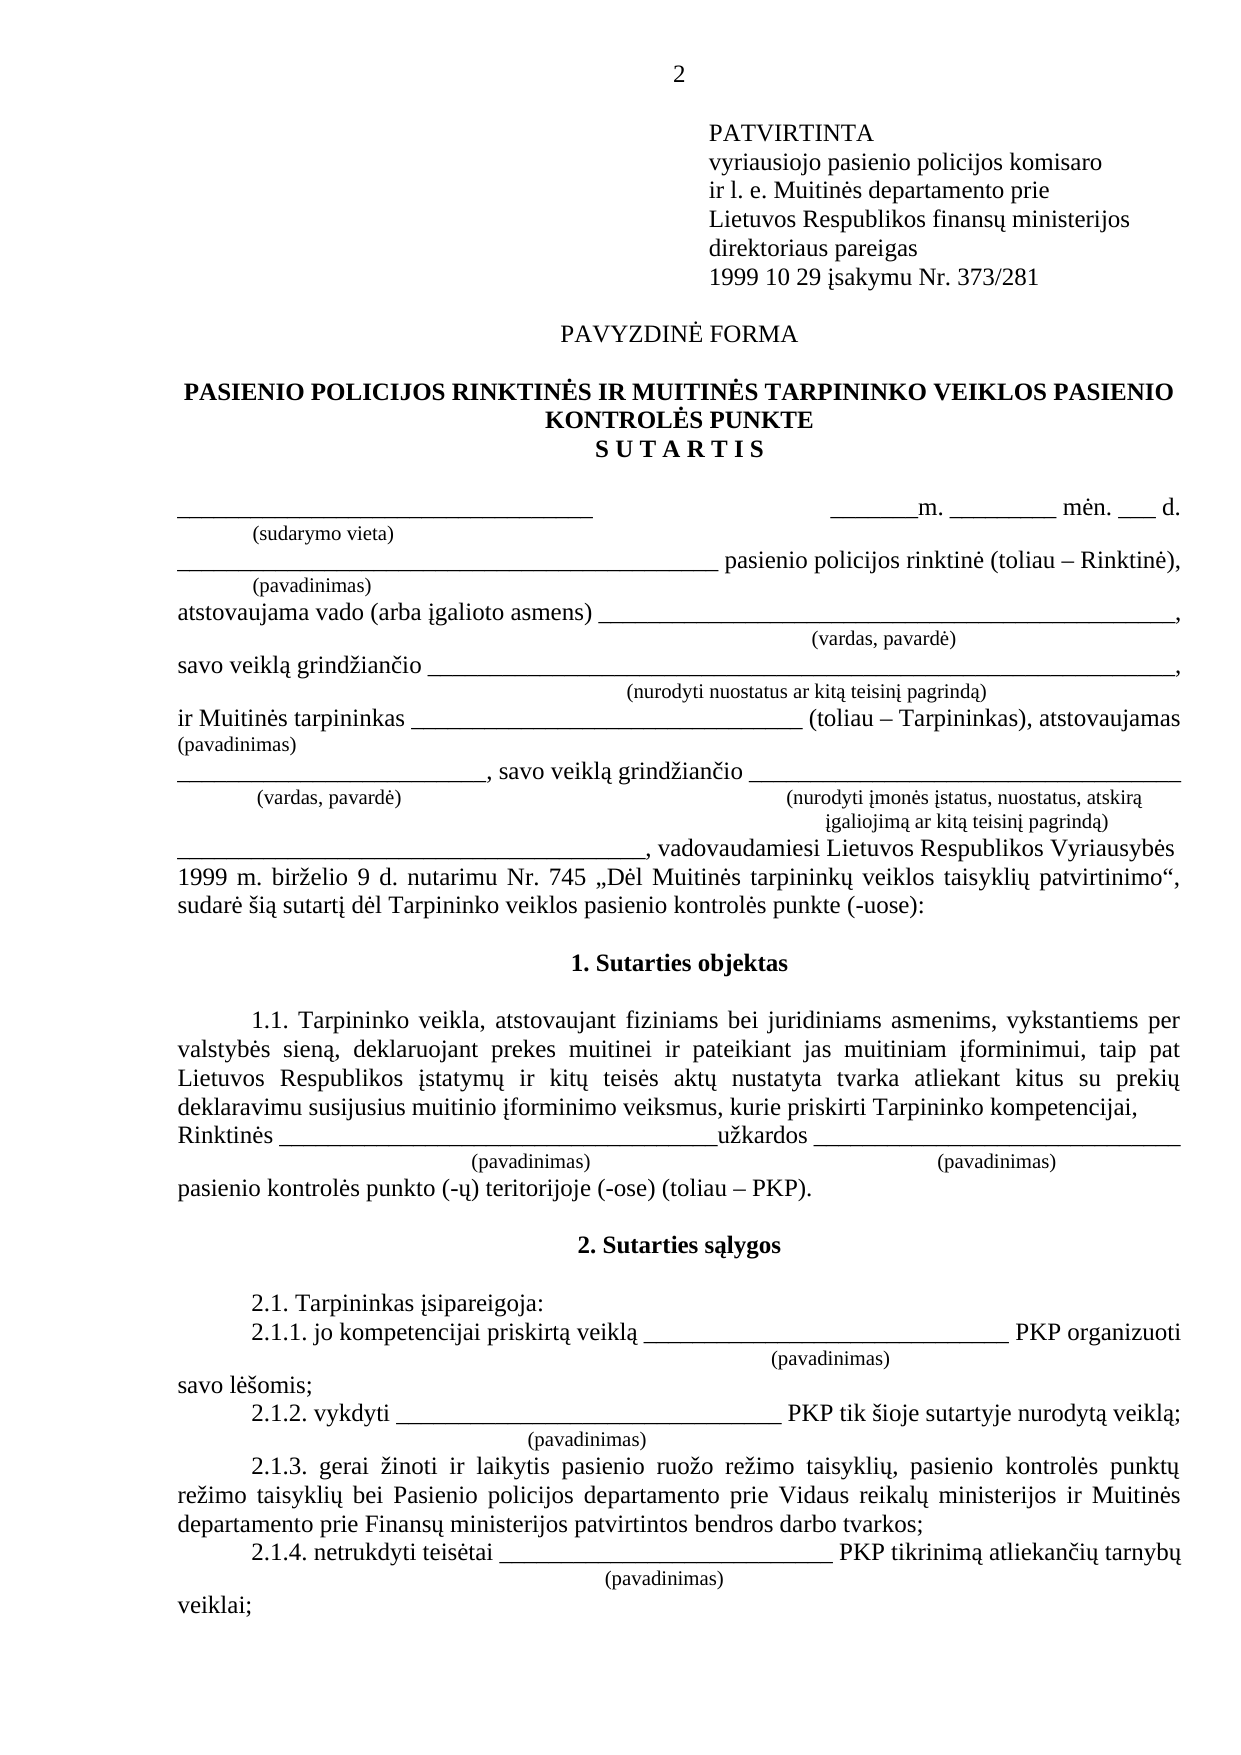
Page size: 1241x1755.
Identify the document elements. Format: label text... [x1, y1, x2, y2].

text (vardas, pavardė) [177, 626, 1181, 650]
text savo veiklą grindžiančio , [177, 650, 1181, 679]
text 2. Sutarties sąlygos [177, 1231, 1181, 1259]
text pasienio kontrolės punkto (-ų) teritorijoje (-ose) (toliau – PKP). [177, 1173, 1181, 1202]
text 2.1.4. netrukdyti teisėtai PKP tikrinimą atliekančių tarnybų [177, 1537, 1181, 1566]
text (sudarymo vieta) [177, 521, 1181, 545]
text 1999 m. birželio 9 d. nutarimu Nr. 745 „Dėl Muitinės tarpininkų veiklos taisyklių patvirtinimo“, sudarė šią sutartį dėl Tarpininko veiklos pasienio kontrolės punkte (-uose): [177, 862, 1181, 919]
text pasienio policijos rinktinės ir muitinės tarpininko veiklos pasienio kontrolės punkte [177, 377, 1181, 434]
text ir Muitinės tarpininkas (toliau – Tarpininkas), atstovaujamas [177, 703, 1181, 732]
text 1999 10 29 įsakymu Nr. 373/281 [177, 262, 1181, 291]
text (pavadinimas) (pavadinimas) [177, 1149, 1181, 1173]
text (pavadinimas) [177, 1346, 1181, 1370]
text (pavadinimas) [177, 732, 1181, 756]
text 2.1. Tarpininkas įsipareigoja: [177, 1288, 1181, 1317]
text 2.1.2. vykdyti PKP tik šioje sutartyje nurodytą veiklą; [177, 1398, 1181, 1427]
text direktoriaus pareigas [177, 233, 1181, 262]
text 2.1.1. jo kompetencijai priskirtą veiklą PKP organizuoti [177, 1317, 1181, 1346]
text Rinktinės užkardos [177, 1120, 1181, 1149]
text Patvirtinta [177, 118, 1181, 147]
text veiklai; [177, 1590, 1181, 1619]
text _______m. mėn. ___ d. [177, 492, 1181, 521]
text savo lėšomis; [177, 1370, 1181, 1398]
text Lietuvos Respublikos finansų ministerijos [177, 204, 1181, 233]
text (vardas, pavardė) (nurodyti įmonės įstatus, nuostatus, atskirą [177, 785, 1181, 809]
text vyriausiojo pasienio policijos komisaro [177, 147, 1181, 176]
text atstovaujama vado (arba įgalioto asmens) , [177, 597, 1181, 626]
text (pavadinimas) [177, 1566, 1181, 1590]
text Pavyzdinė forma [177, 319, 1181, 348]
text (pavadinimas) [177, 1427, 1181, 1451]
text 1. Sutarties objektas [177, 948, 1181, 977]
text , vadovaudamiesi Lietuvos Respublikos Vyriausybės [177, 833, 1181, 862]
text ir l. e. Muitinės departamento prie [177, 176, 1181, 204]
text įgaliojimą ar kitą teisinį pagrindą) [177, 809, 1181, 833]
text S u t a r t i s [177, 434, 1181, 463]
text pasienio policijos rinktinė (toliau – Rinktinė), [177, 545, 1181, 573]
text , savo veiklą grindžiančio [177, 756, 1181, 785]
text 2.1.3. gerai žinoti ir laikytis pasienio ruožo režimo taisyklių, pasienio kontrolės punktų režimo taisyklių bei Pasienio policijos departamento prie Vidaus reikalų ministerijos ir Muitinės departamento prie Finansų ministerijos patvirtintos bendros darbo tvarkos; [177, 1451, 1181, 1537]
text (nurodyti nuostatus ar kitą teisinį pagrindą) [177, 679, 1181, 703]
text (pavadinimas) [177, 573, 1181, 597]
text 1.1. Tarpininko veikla, atstovaujant fiziniams bei juridiniams asmenims, vykstantiems per valstybės sieną, deklaruojant prekes muitinei ir pateikiant jas muitiniam įforminimui, taip pat Lietuvos Respublikos įstatymų ir kitų teisės aktų nustatyta tvarka atliekant kitus su prekių deklaravimu susijusius muitinio įforminimo veiksmus, kurie priskirti Tarpininko kompetencijai, [177, 1005, 1181, 1120]
